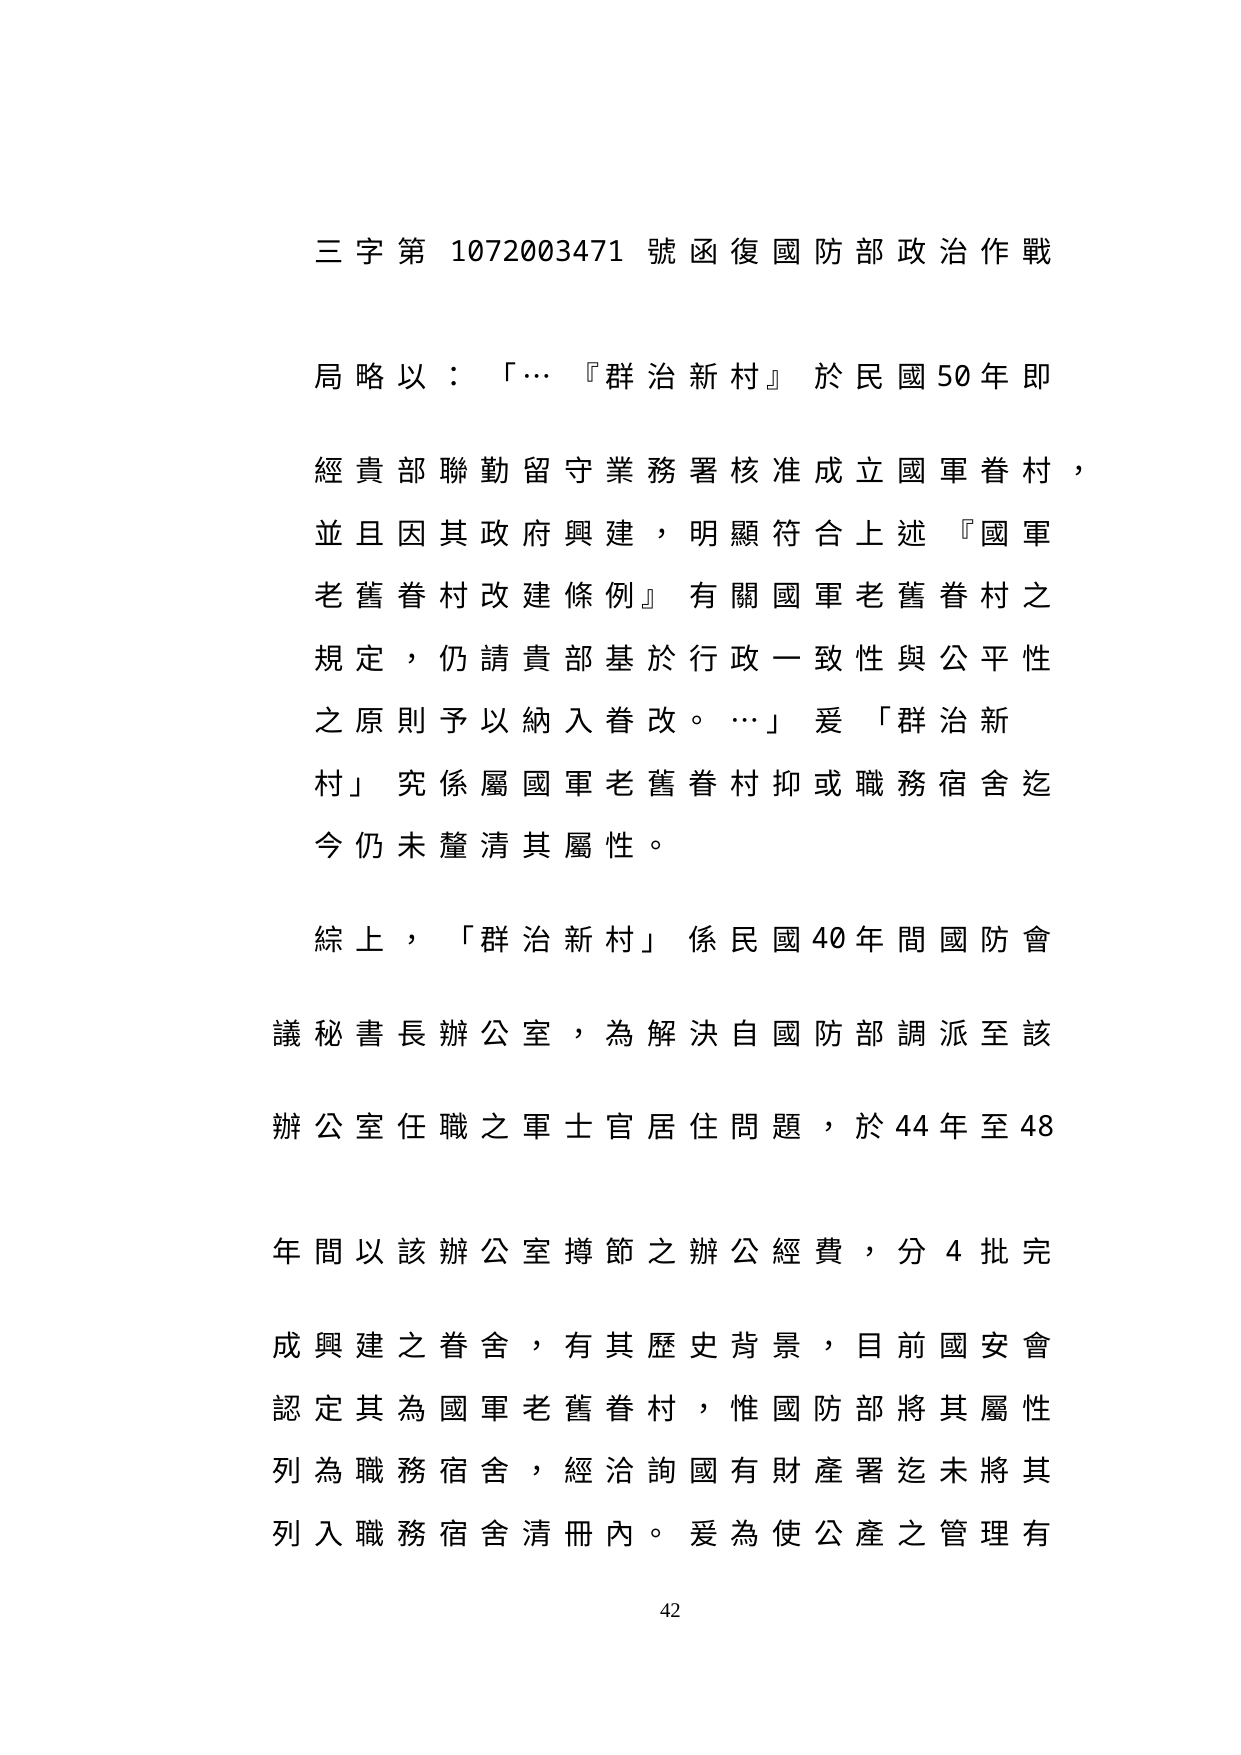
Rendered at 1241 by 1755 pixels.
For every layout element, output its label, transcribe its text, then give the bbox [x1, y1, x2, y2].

text 綜上，「群治新村」係民國40年間國防會議秘書長辦公室，為解決自國防部調派至該辦公室任職之軍士官居住問題，於44年至48年間以該辦公室撙節之辦公經費，分4批完成興建之眷舍，有其歷史背景，目前國安會認定其為國軍老舊眷村，惟國防部將其屬性列為職務宿舍，經洽詢國有財產署迄未將其列入職務宿舍清冊內。爰為使公產之管理有 [242, 865, 1058, 1552]
text 國安會秘書處嗣於107年10月11日以處三字第1072003471號函復國防部政治作戰局略以：「…『群治新村』於民國50年即經貴部聯勤留守業務署核准成立國軍眷村，並且因其政府興建，明顯符合上述『國軍老舊眷村改建條例』有關國軍老舊眷村之規定，仍請貴部基於行政一致性與公平性之原則予以納入眷改。…」爰「群治新村」究係屬國軍老舊眷村抑或職務宿舍迄今仍未釐清其屬性。 [271, 177, 1058, 865]
